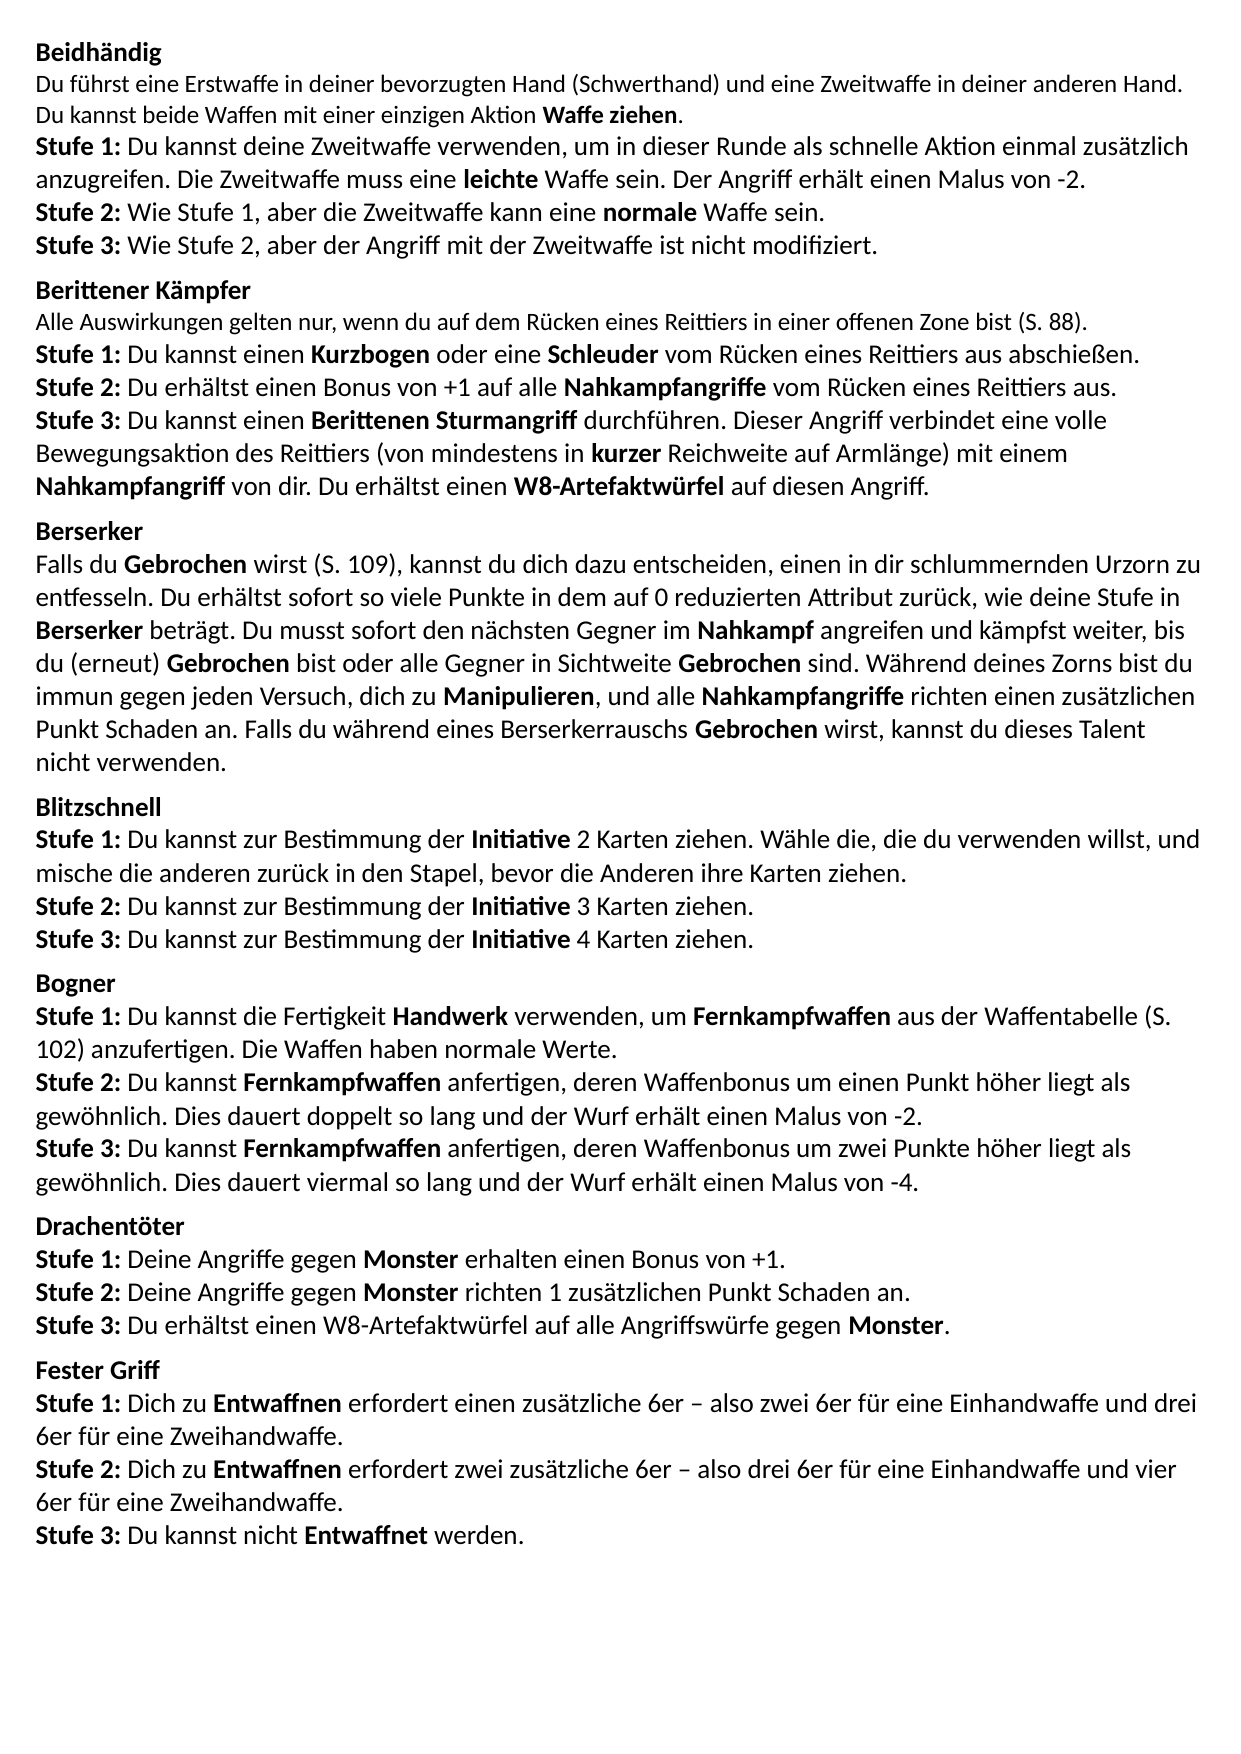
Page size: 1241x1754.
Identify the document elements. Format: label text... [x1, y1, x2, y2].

text Beidhändig Du führst eine Erstwaffe in deiner bevorzugten Hand (Schwerthand) und eine Zweitwaffe in deiner anderen Hand. Du kannst beide Waffen mit einer einzigen Aktion Waffe ziehen. Stufe 1: Du kannst deine Zweitwaffe verwenden, um in dieser Runde als schnelle Aktion einmal zusätzlich anzugreifen. Die Zweitwaffe muss eine leichte Waffe sein. Der Angriff erhält einen Malus von -2. Stufe 2: Wie Stufe 1, aber die Zweitwaffe kann eine normale Waffe sein. Stufe 3: Wie Stufe 2, aber der Angriff mit der Zweitwaffe ist nicht modifiziert. [35, 35, 1205, 262]
text Blitzschnell Stufe 1: Du kannst zur Bestimmung der Initiative 2 Karten ziehen. Wähle die, die du verwenden willst, und mische die anderen zurück in den Stapel, bevor die Anderen ihre Karten ziehen. Stufe 2: Du kannst zur Bestimmung der Initiative 3 Karten ziehen. Stufe 3: Du kannst zur Bestimmung der Initiative 4 Karten ziehen. [35, 790, 1205, 955]
text Fester Griff Stufe 1: Dich zu Entwaffnen erfordert einen zusätzliche 6er – also zwei 6er für eine Einhandwaffe und drei 6er für eine Zweihandwaffe. Stufe 2: Dich zu Entwaffnen erfordert zwei zusätzliche 6er – also drei 6er für eine Einhandwaffe und vier 6er für eine Zweihandwaffe. Stufe 3: Du kannst nicht Entwaffnet werden. [35, 1353, 1205, 1551]
text Bogner Stufe 1: Du kannst die Fertigkeit Handwerk verwenden, um Fernkampfwaffen aus der Waffentabelle (S. 102) anzufertigen. Die Waffen haben normale Werte. Stufe 2: Du kannst Fernkampfwaffen anfertigen, deren Waffenbonus um einen Punkt höher liegt als gewöhnlich. Dies dauert doppelt so lang und der Wurf erhält einen Malus von -2. Stufe 3: Du kannst Fernkampfwaffen anfertigen, deren Waffenbonus um zwei Punkte höher liegt als gewöhnlich. Dies dauert viermal so lang und der Wurf erhält einen Malus von -4. [35, 967, 1205, 1198]
text Berittener Kämpfer Alle Auswirkungen gelten nur, wenn du auf dem Rücken eines Reittiers in einer offenen Zone bist (S. 88). Stufe 1: Du kannst einen Kurzbogen oder eine Schleuder vom Rücken eines Reittiers aus abschießen. Stufe 2: Du erhältst einen Bonus von +1 auf alle Nahkampfangriffe vom Rücken eines Reittiers aus. Stufe 3: Du kannst einen Berittenen Sturmangriff durchführen. Dieser Angriff verbindet eine volle Bewegungsaktion des Reittiers (von mindestens in kurzer Reichweite auf Armlänge) mit einem Nahkampfangriff von dir. Du erhältst einen W8-Artefaktwürfel auf diesen Angriff. [35, 273, 1205, 502]
text Berserker Falls du Gebrochen wirst (S. 109), kannst du dich dazu entscheiden, einen in dir schlummernden Urzorn zu entfesseln. Du erhältst sofort so viele Punkte in dem auf 0 reduzierten Attribut zurück, wie deine Stufe in Berserker beträgt. Du musst sofort den nächsten Gegner im Nahkampf angreifen und kämpfst weiter, bis du (erneut) Gebrochen bist oder alle Gegner in Sichtweite Gebrochen sind. Während deines Zorns bist du immun gegen jeden Versuch, dich zu Manipulieren, und alle Nahkampfangriffe richten einen zusätzlichen Punkt Schaden an. Falls du während eines Berserkerrauschs Gebrochen wirst, kannst du dieses Talent nicht verwenden. [35, 514, 1205, 778]
text Drachentöter Stufe 1: Deine Angriffe gegen Monster erhalten einen Bonus von +1. Stufe 2: Deine Angriffe gegen Monster richten 1 zusätzlichen Punkt Schaden an. Stufe 3: Du erhältst einen W8-Artefaktwürfel auf alle Angriffswürfe gegen Monster. [35, 1209, 1205, 1342]
